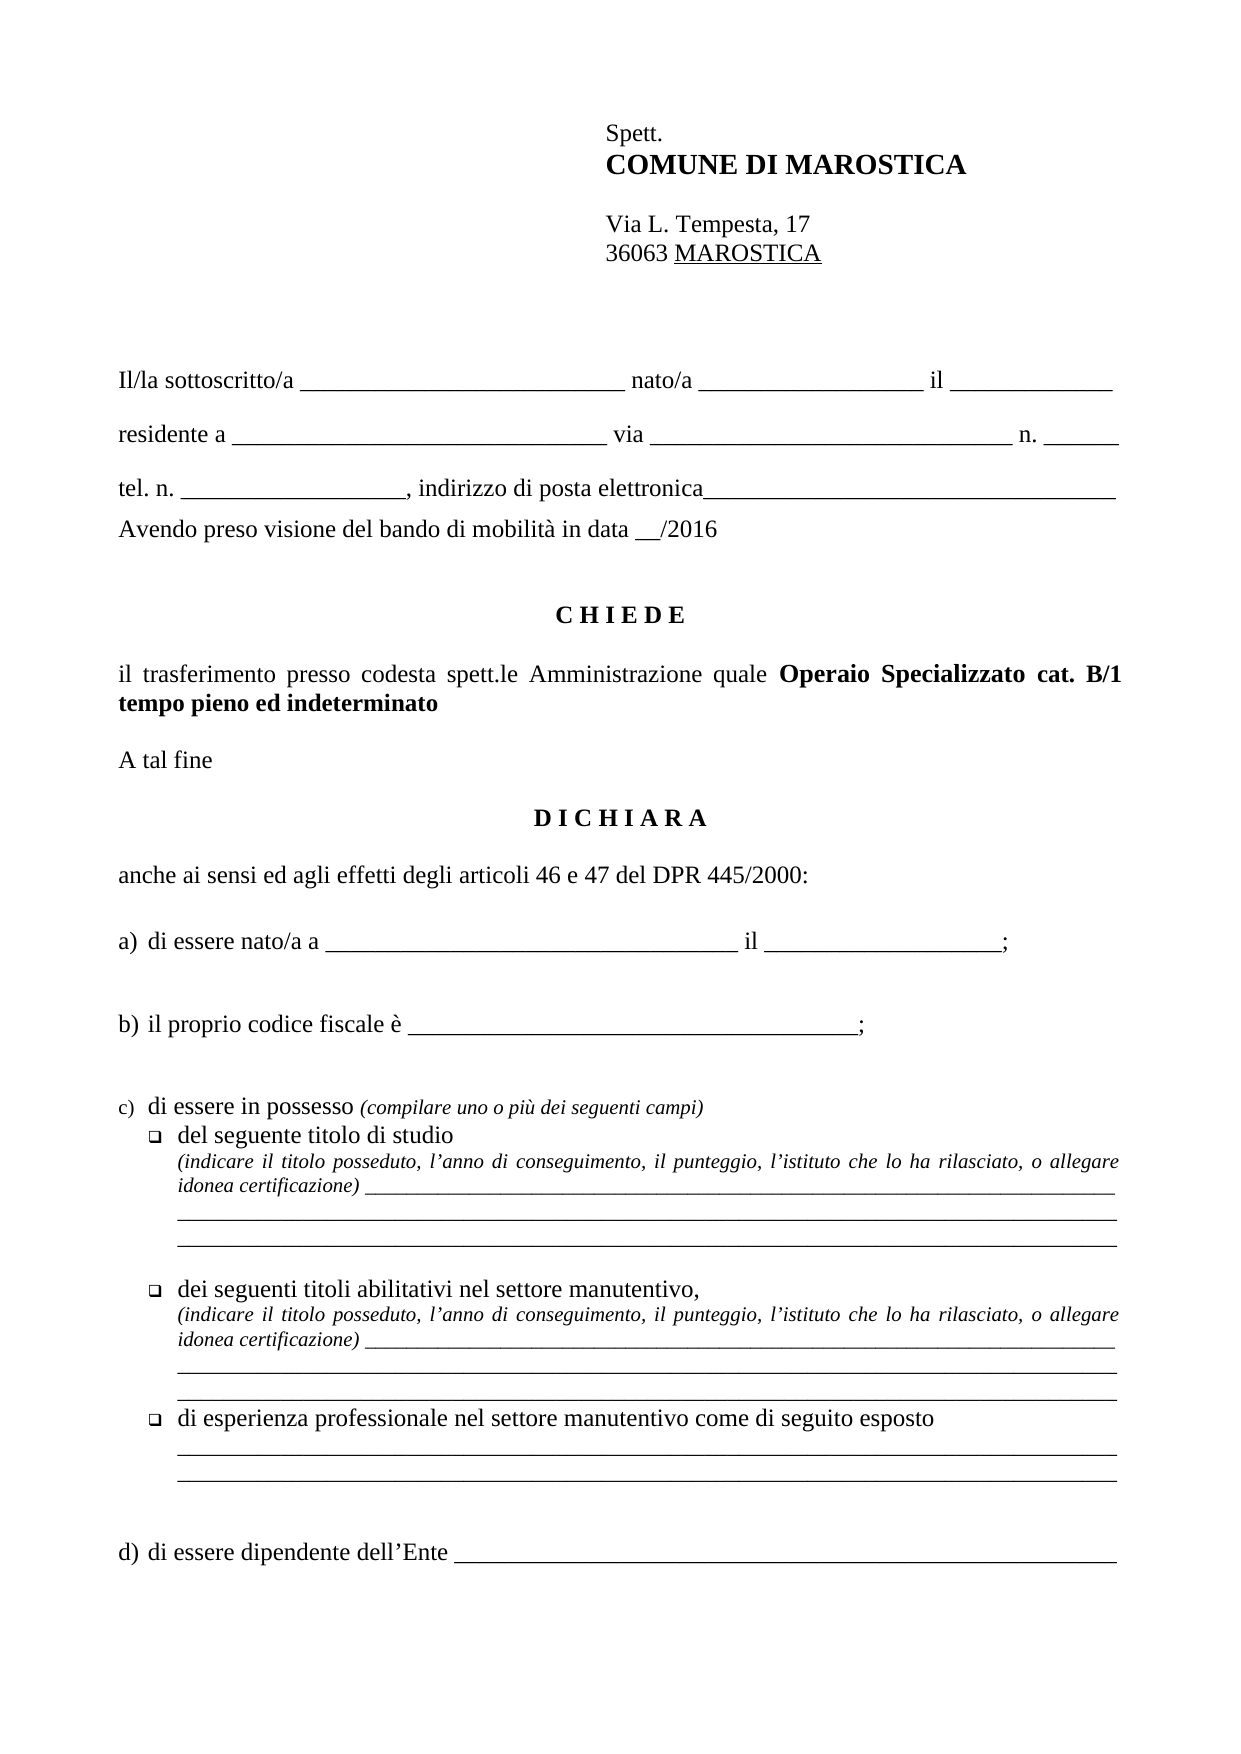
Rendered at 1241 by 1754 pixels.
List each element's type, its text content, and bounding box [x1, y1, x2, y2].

text __________________________________________________________________________________ [177, 1377, 1122, 1403]
text Avendo preso visione del bando di mobilità in data __/2016 [118, 514, 1122, 543]
text Via L. Tempesta, 17 [605, 209, 1122, 238]
list dei seguenti titoli abilitativi nel settore manutentivo, [148, 1274, 1122, 1302]
text D I C H I A R A [118, 803, 1122, 832]
list di essere nato/a a _________________________________ il ___________________; [118, 926, 1122, 955]
text __________________________________________________________________________________ [177, 1197, 1122, 1223]
subtitle Il/la sottoscritto/a __________________________ nato/a __________________ il _____________ [118, 365, 1122, 394]
text __________________________________________________________________________________ [177, 1432, 1122, 1458]
list di esperienza professionale nel settore manutentivo come di seguito esposto [148, 1403, 1122, 1432]
text tel. n. __________________, indirizzo di posta elettronica_________________________________ [118, 473, 1122, 502]
text __________________________________________________________________________________ [177, 1223, 1122, 1249]
text residente a ______________________________ via _____________________________ n. ______ [118, 419, 1122, 448]
text il trasferimento presso codesta spett.le Amministrazione quale Operaio Specializzato cat. B/1 tempo pieno ed indeterminato [118, 658, 1122, 717]
text __________________________________________________________________________________ [177, 1351, 1122, 1377]
list di essere dipendente dell’Ente _____________________________________________________ [118, 1537, 1122, 1566]
text 36063 MAROSTICA [605, 238, 1122, 267]
list del seguente titolo di studio [148, 1120, 1122, 1149]
text A tal fine [118, 745, 1122, 774]
text (indicare il titolo posseduto, l’anno di conseguimento, il punteggio, l’istituto che lo ha rilasciato, o allegare idonea certificazione) ________________________________________________________________________ [177, 1302, 1122, 1351]
text COMUNE DI MAROSTICA [605, 147, 1122, 180]
text C H I E D E [118, 600, 1122, 629]
list il proprio codice fiscale è ____________________________________; [118, 1009, 1122, 1037]
list di essere in possesso (compilare uno o più dei seguenti campi) [118, 1091, 1122, 1120]
text Spett. [605, 118, 1122, 147]
text anche ai sensi ed agli effetti degli articoli 46 e 47 del DPR 445/2000: [118, 860, 1122, 889]
text (indicare il titolo posseduto, l’anno di conseguimento, il punteggio, l’istituto che lo ha rilasciato, o allegare idonea certificazione) ________________________________________________________________________ [177, 1149, 1122, 1197]
text __________________________________________________________________________________ [177, 1458, 1122, 1485]
